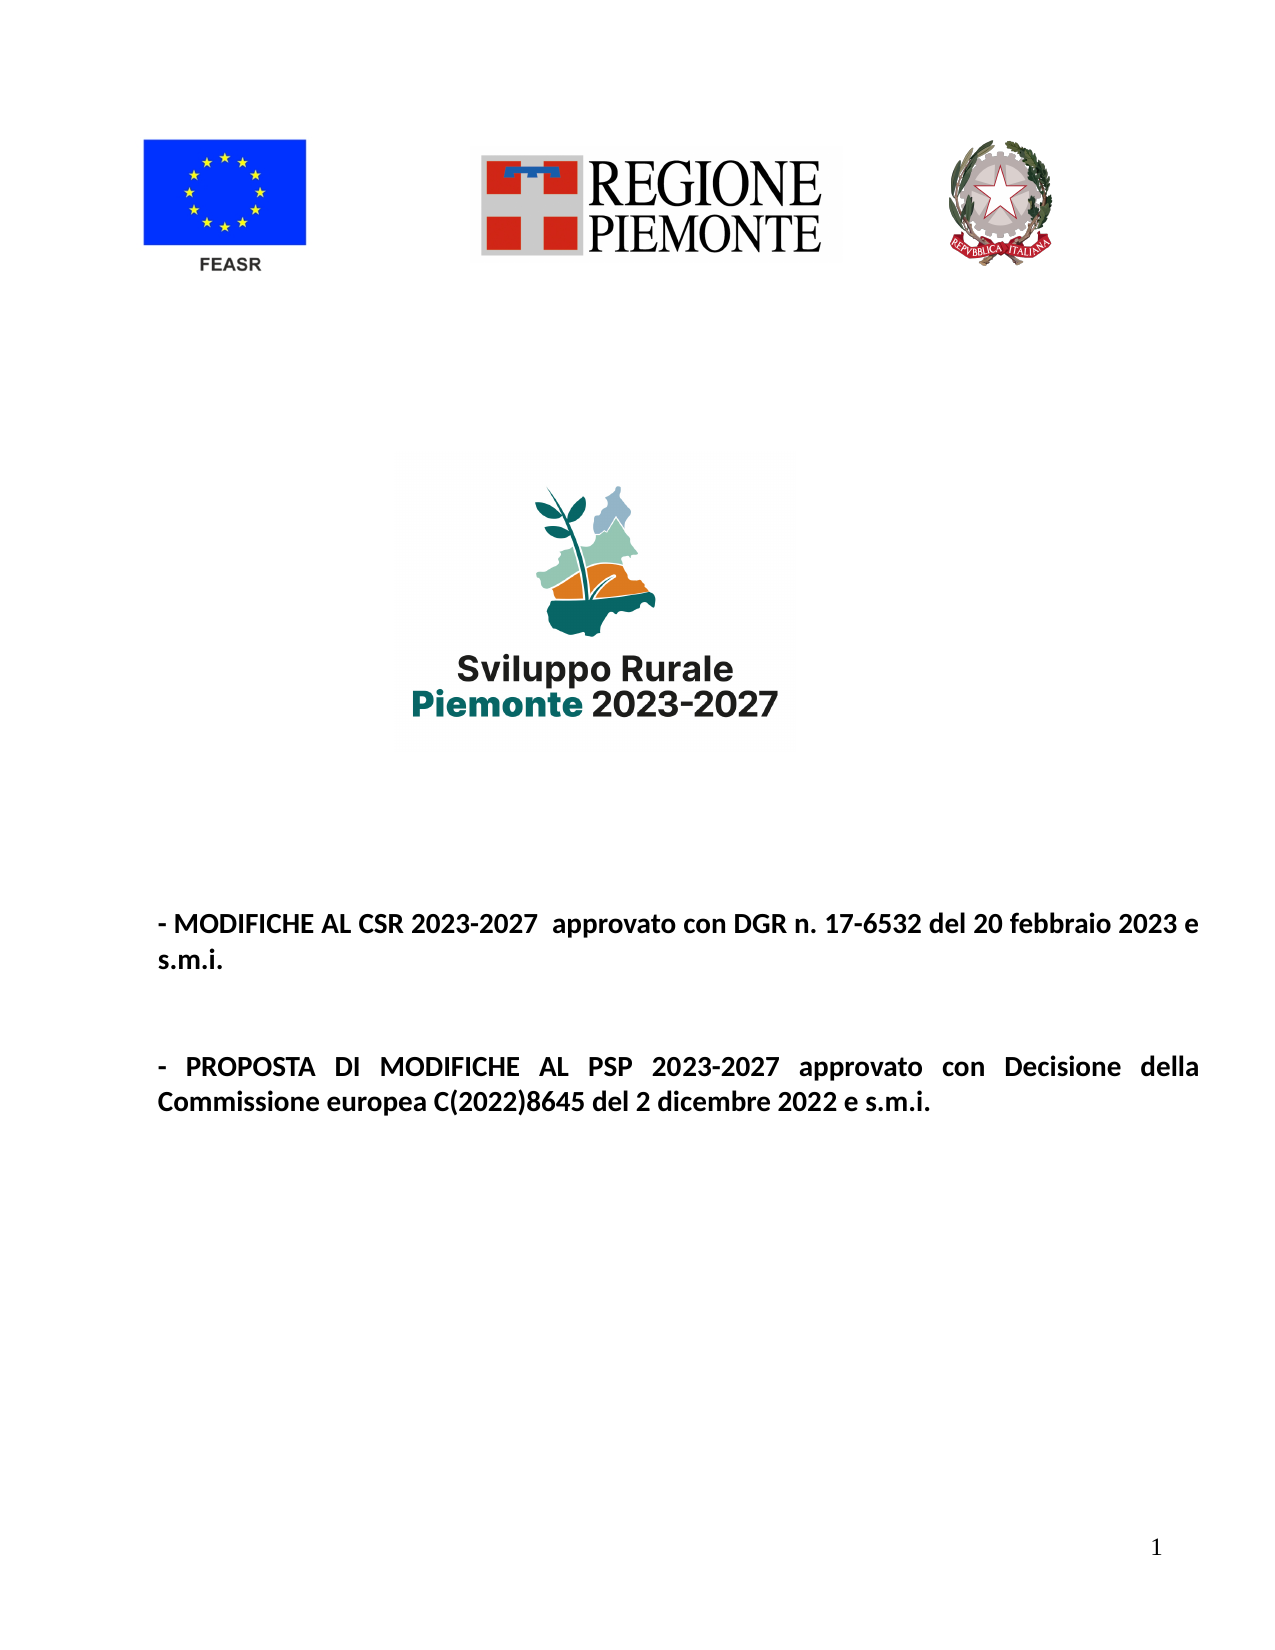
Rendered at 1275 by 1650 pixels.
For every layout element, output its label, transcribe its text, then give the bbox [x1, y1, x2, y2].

text - MODIFICHE AL CSR 2023-2027 approvato con DGR n. 17-6532 del 20 febbraio 2023 e s.m.i. [158, 905, 1200, 976]
picture [960, 137, 1041, 270]
table_header [848, 137, 1158, 285]
picture [470, 146, 844, 264]
picture [124, 137, 327, 276]
text - PROPOSTA DI MODIFICHE AL PSP 2023-2027 approvato con Decisione della Commissione europea C(2022)8645 del 2 dicembre 2022 e s.m.i. [158, 1048, 1200, 1119]
picture [394, 451, 795, 752]
table_header [463, 137, 847, 285]
table_header [117, 137, 463, 285]
